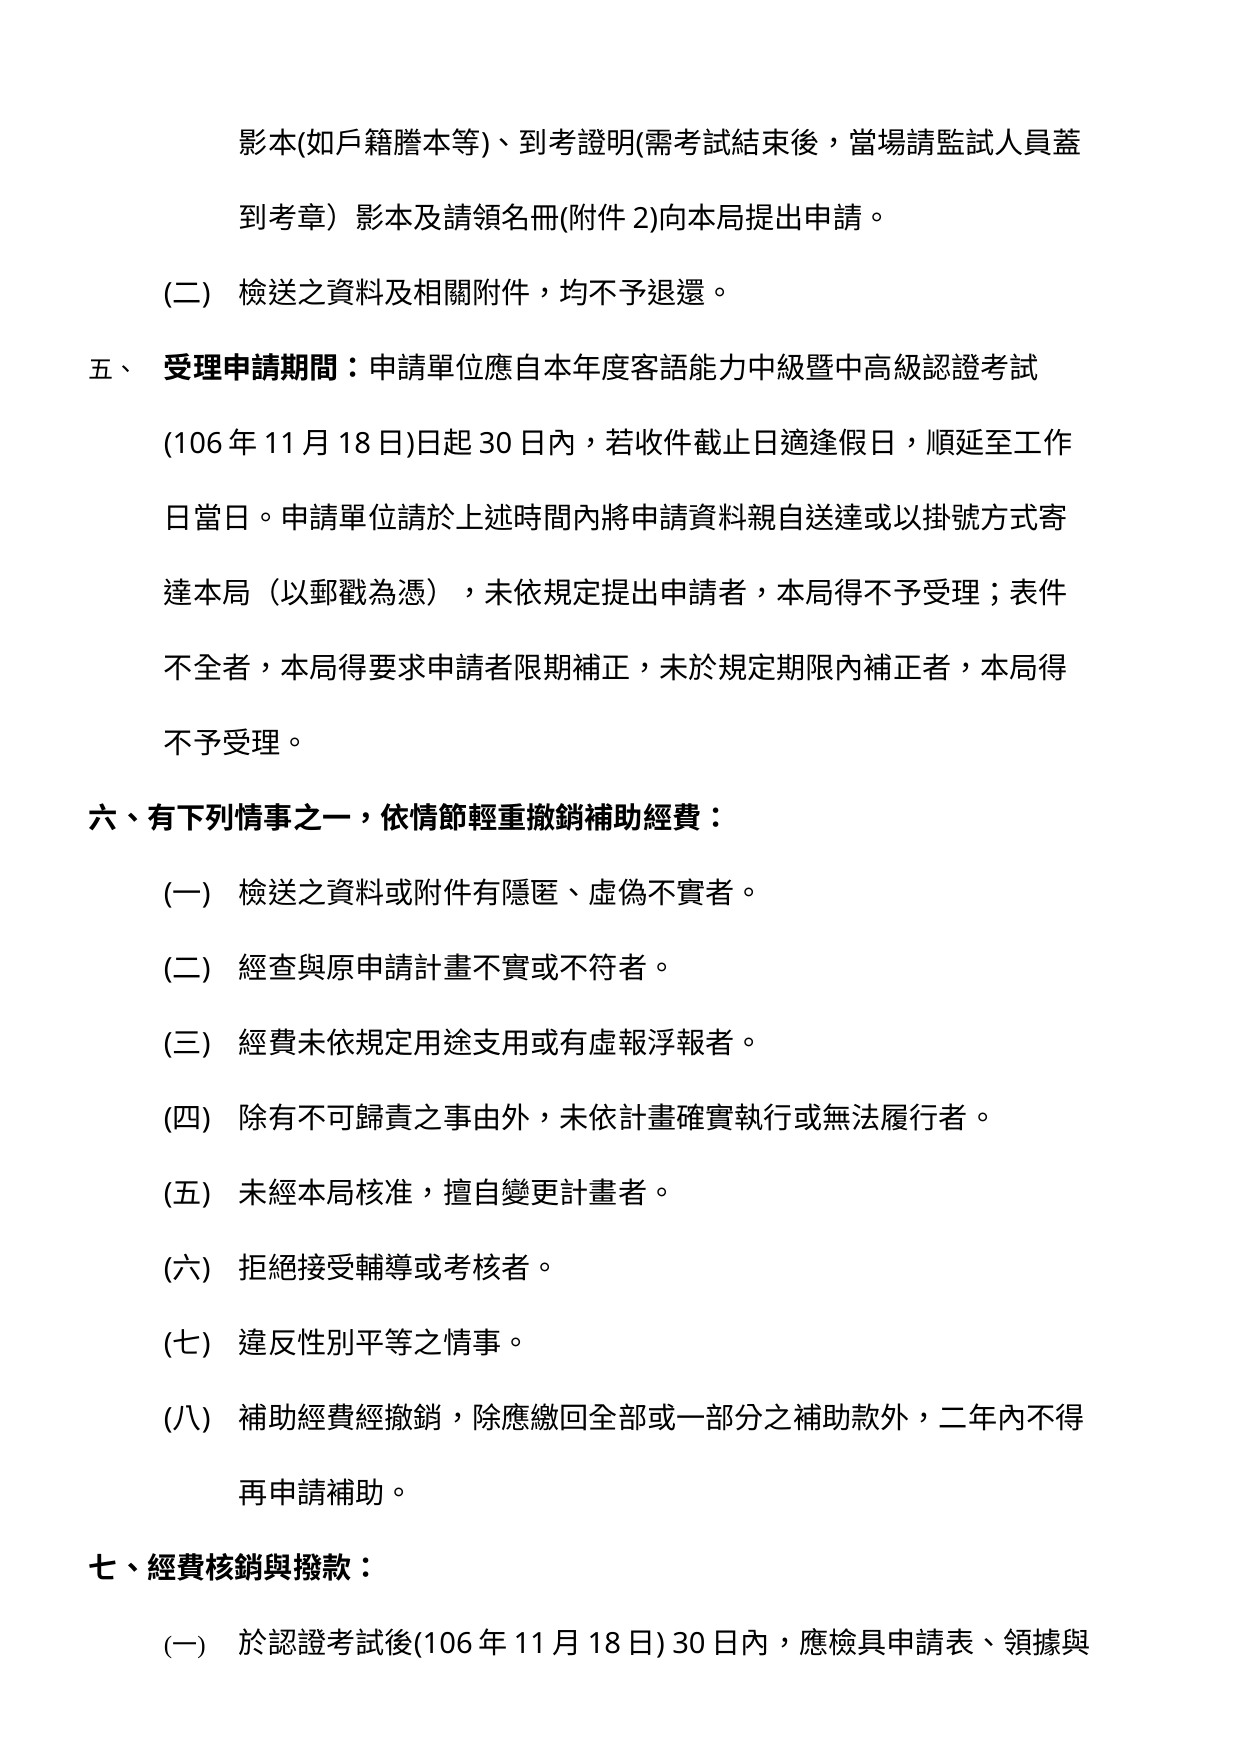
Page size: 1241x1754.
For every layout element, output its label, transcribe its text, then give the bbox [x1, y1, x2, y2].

list 經查與原申請計畫不實或不符者。 [164, 922, 1093, 997]
text 七、經費核銷與撥款： [89, 1522, 1093, 1597]
list 檢送之資料或附件有隱匿、虛偽不實者。 [164, 847, 1093, 922]
text 六、有下列情事之一，依情節輕重撤銷補助經費： [89, 772, 1093, 847]
list 受理申請期間：申請單位應自本年度客語能力中級暨中高級認證考試(106年11月18日)日起30日內，若收件截止日適逢假日，順延至工作日當日。申請單位請於上述時間內將申請資料親自送達或以掛號方式寄達本局（以郵戳為憑），未依規定提出申請者，本局得不予受理；表件不全者，本局得要求申請者限期補正，未於規定期限內補正者，本局得不予受理。 [89, 322, 1093, 772]
list 經費未依規定用途支用或有虛報浮報者。 [164, 997, 1093, 1072]
list 未經本局核准，擅自變更計畫者。 [164, 1147, 1093, 1222]
list 檢送之資料及相關附件，均不予退還。 [164, 247, 1093, 322]
list 除有不可歸責之事由外，未依計畫確實執行或無法履行者。 [164, 1072, 1093, 1147]
list 影本(如戶籍謄本等)、到考證明(需考試結束後，當場請監試人員蓋到考章）影本及請領名冊(附件2)向本局提出申請。 [164, 97, 1093, 247]
list 於認證考試後(106年11月18日) 30日內，應檢具申請表、領據與 [164, 1597, 1093, 1672]
list 拒絕接受輔導或考核者。 [164, 1222, 1093, 1297]
list 違反性別平等之情事。 [164, 1297, 1093, 1372]
list 補助經費經撤銷，除應繳回全部或一部分之補助款外，二年內不得再申請補助。 [164, 1372, 1093, 1522]
